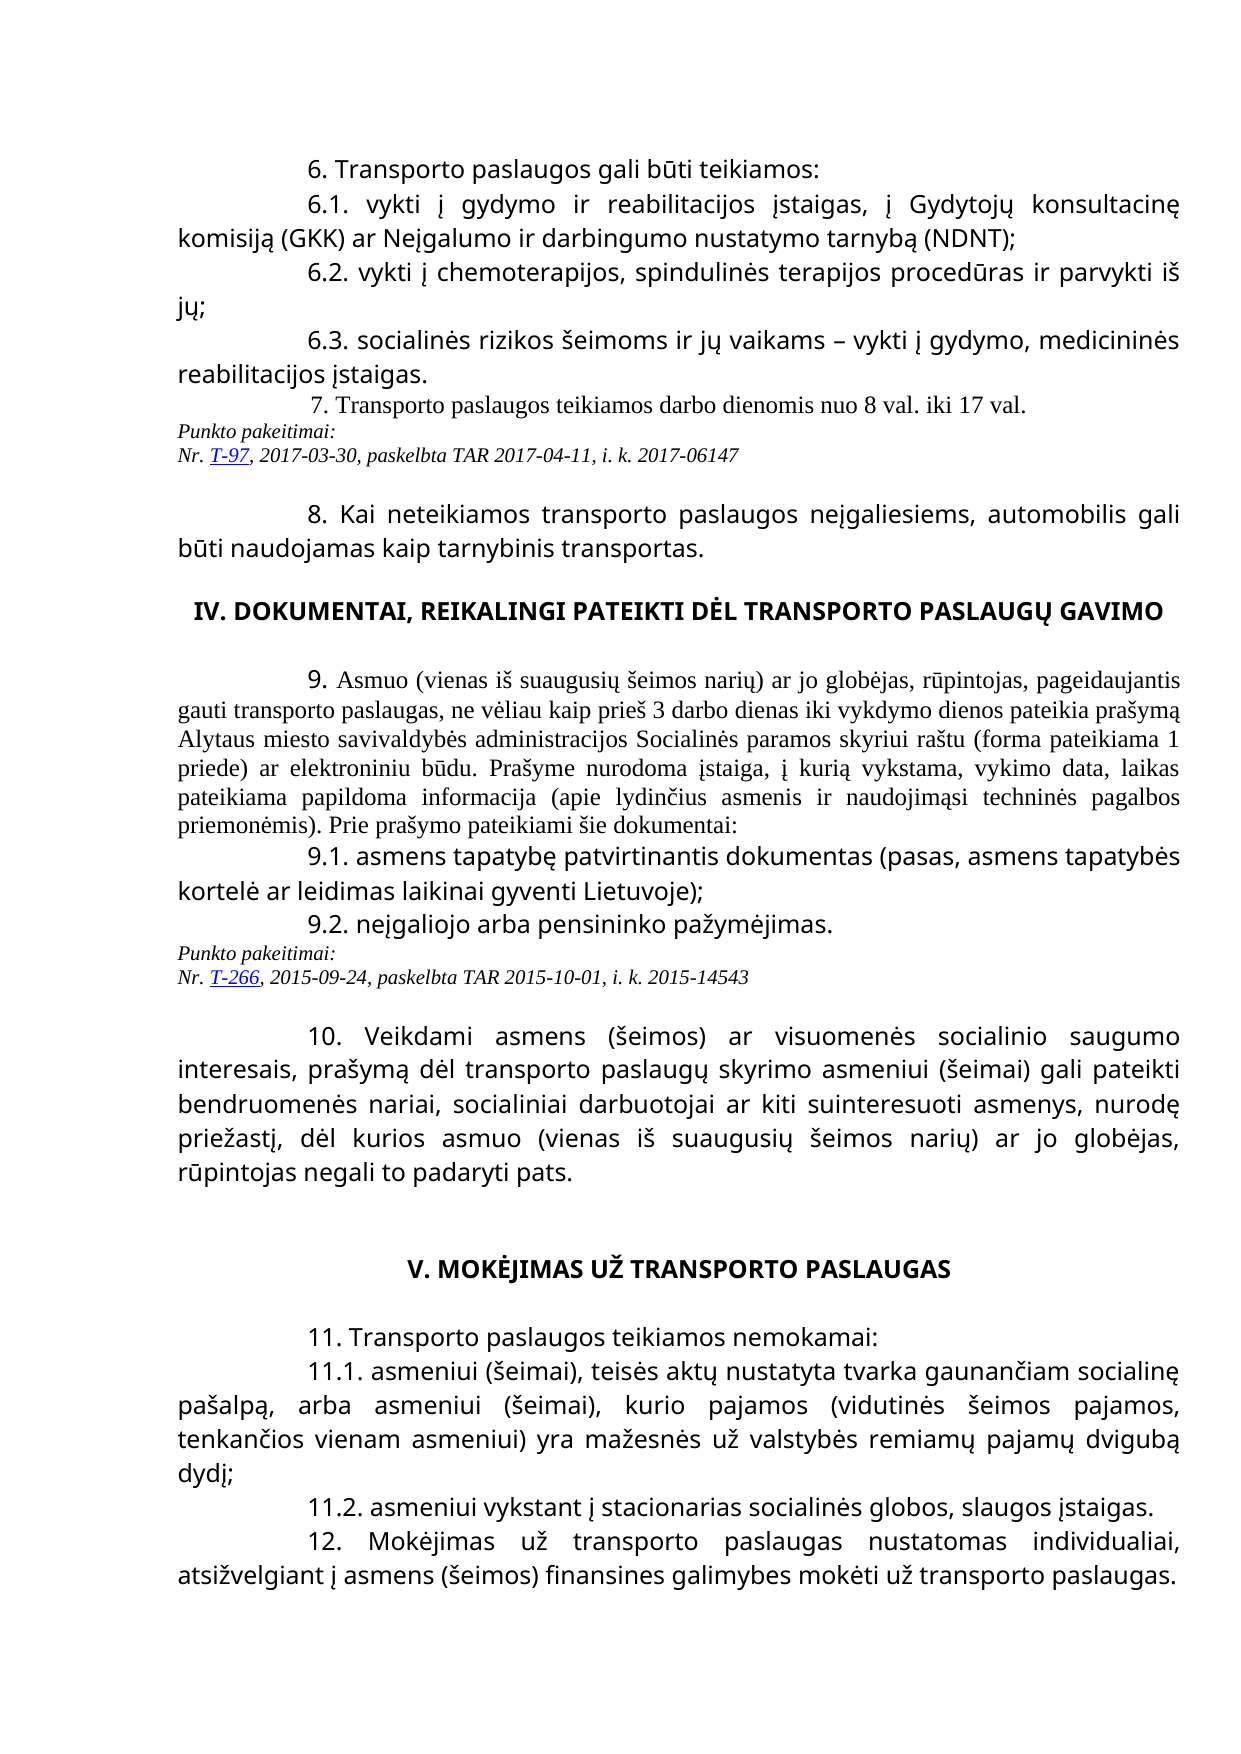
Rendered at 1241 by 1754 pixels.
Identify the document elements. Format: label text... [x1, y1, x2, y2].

text 11.1. asmeniui (šeimai), teisės aktų nustatyta tvarka gaunančiam socialinę pašalpą, arba asmeniui (šeimai), kurio pajamos (vidutinės šeimos pajamos, tenkančios vienam asmeniui) yra mažesnės už valstybės remiamų pajamų dvigubą dydį; [177, 1353, 1181, 1490]
text IV. DOKUMENTAI, REIKALINGI PATEIKTI DĖL TRANSPORTO PASLAUGŲ GAVIMO [177, 593, 1181, 627]
text Nr. T-266, 2015-09-24, paskelbta TAR 2015-10-01, i. k. 2015-14543 [177, 965, 1181, 989]
text 12. Mokėjimas už transporto paslaugas nustatomas individualiai, atsižvelgiant į asmens (šeimos) finansines galimybes mokėti už transporto paslaugas. [177, 1524, 1181, 1592]
text Nr. T-97, 2017-03-30, paskelbta TAR 2017-04-11, i. k. 2017-06147 [177, 443, 1181, 467]
text 6.1. vykti į gydymo ir reabilitacijos įstaigas, į Gydytojų konsultacinę komisiją (GKK) ar Neįgalumo ir darbingumo nustatymo tarnybą (NDNT); [177, 186, 1181, 254]
text V. MOKĖJIMAS UŽ TRANSPORTO PASLAUGAS [177, 1251, 1181, 1285]
text Punkto pakeitimai: [177, 419, 1181, 443]
text 10. Veikdami asmens (šeimos) ar visuomenės socialinio saugumo interesais, prašymą dėl transporto paslaugų skyrimo asmeniui (šeimai) gali pateikti bendruomenės nariai, socialiniai darbuotojai ar kiti suinteresuoti asmenys, nurodę priežastį, dėl kurios asmuo (vienas iš suaugusių šeimos narių) ar jo globėjas, rūpintojas negali to padaryti pats. [177, 1018, 1181, 1188]
text 7. Transporto paslaugos teikiamos darbo dienomis nuo 8 val. iki 17 val. [177, 391, 1181, 419]
text 6. Transporto paslaugos gali būti teikiamos: [177, 152, 1181, 186]
text 6.2. vykti į chemoterapijos, spindulinės terapijos procedūras ir parvykti iš jų; [177, 254, 1181, 322]
text 8. Kai neteikiamos transporto paslaugos neįgaliesiems, automobilis gali būti naudojamas kaip tarnybinis transportas. [177, 496, 1181, 564]
text 6.3. socialinės rizikos šeimoms ir jų vaikams – vykti į gydymo, medicininės reabilitacijos įstaigas. [177, 322, 1181, 391]
text 11. Transporto paslaugos teikiamos nemokamai: [177, 1319, 1181, 1353]
text Punkto pakeitimai: [177, 941, 1181, 965]
text 9. Asmuo (vienas iš suaugusių šeimos narių) ar jo globėjas, rūpintojas, pageidaujantis gauti transporto paslaugas, ne vėliau kaip prieš 3 darbo dienas iki vykdymo dienos pateikia prašymą Alytaus miesto savivaldybės administracijos Socialinės paramos skyriui raštu (forma pateikiama 1 priede) ar elektroniniu būdu. Prašyme nurodoma įstaiga, į kurią vykstama, vykimo data, laikas pateikiama papildoma informacija (apie lydinčius asmenis ir naudojimąsi techninės pagalbos priemonėmis). Prie prašymo pateikiami šie dokumentai: [177, 661, 1181, 839]
text 9.2. neįgaliojo arba pensininko pažymėjimas. [177, 907, 1181, 941]
text 9.1. asmens tapatybę patvirtinantis dokumentas (pasas, asmens tapatybės kortelė ar leidimas laikinai gyventi Lietuvoje); [177, 839, 1181, 907]
text 11.2. asmeniui vykstant į stacionarias socialinės globos, slaugos įstaigas. [177, 1490, 1181, 1524]
